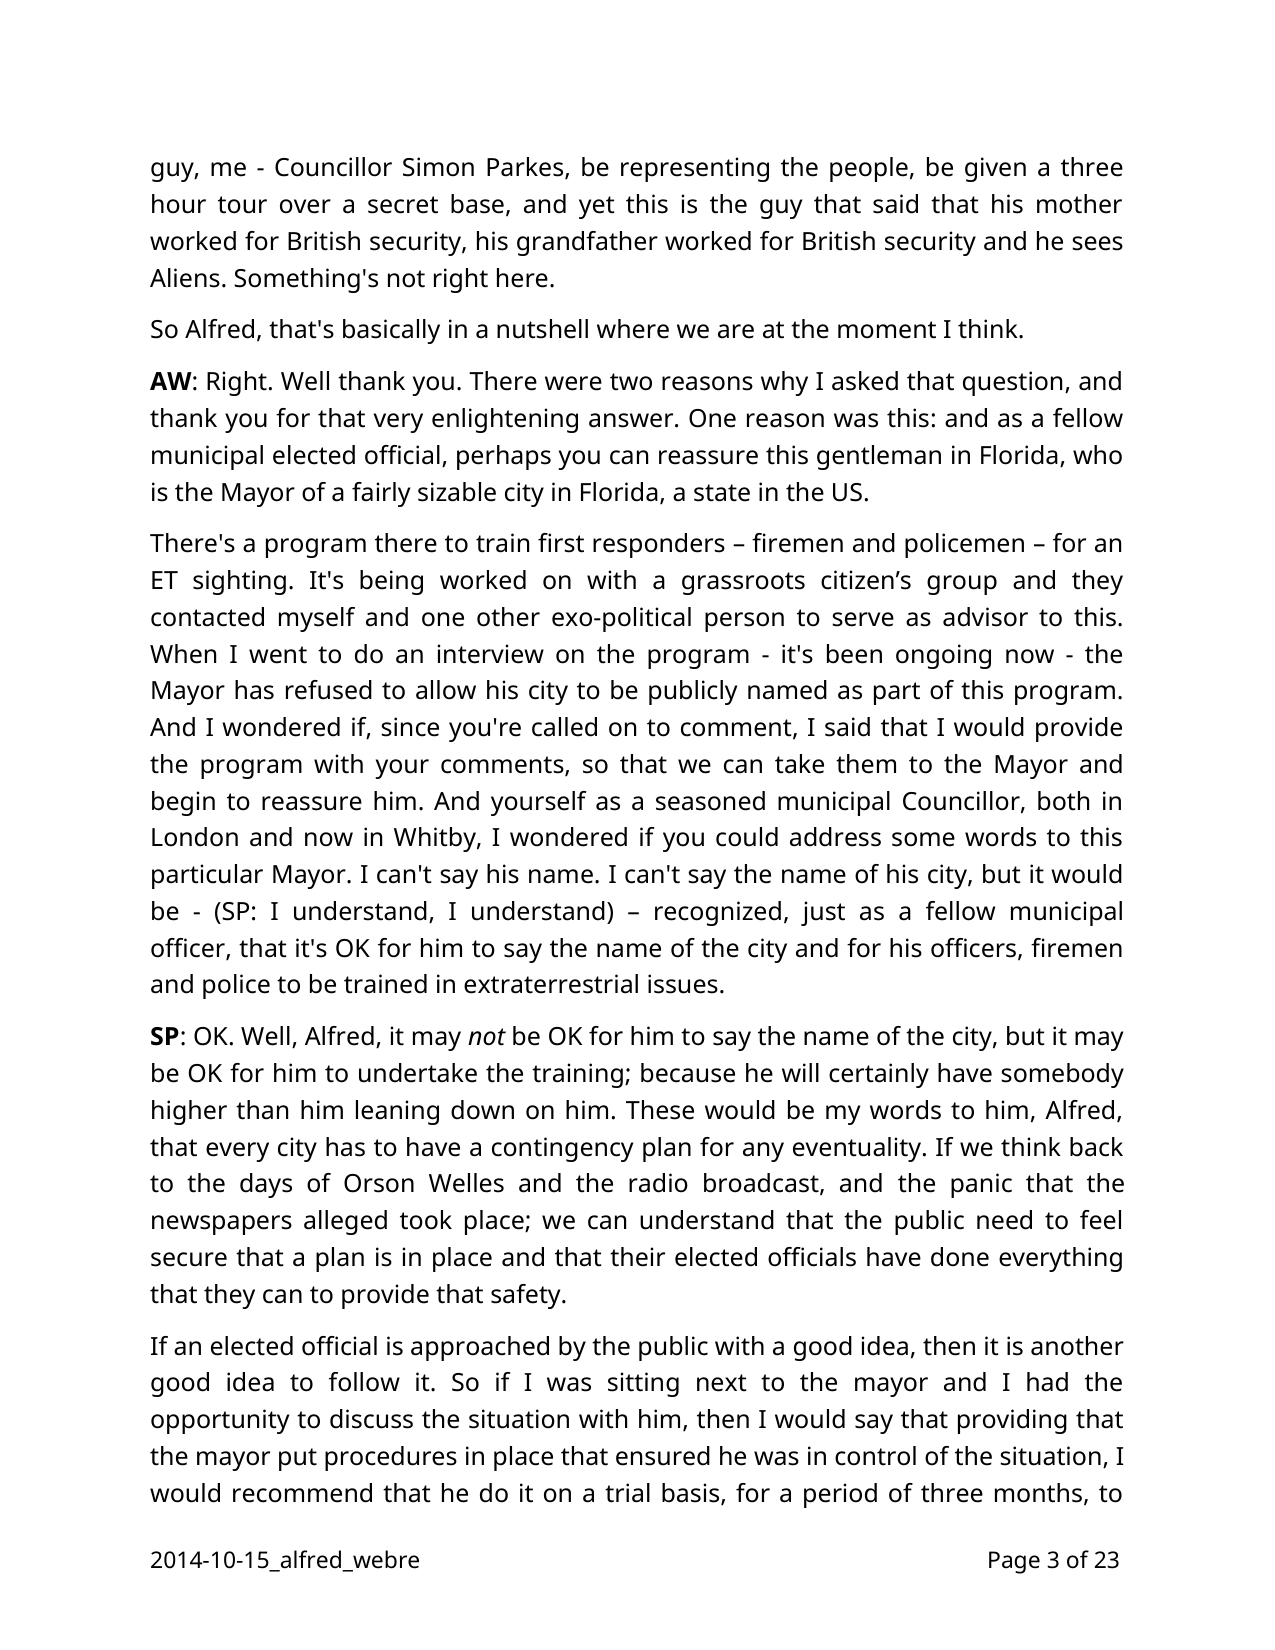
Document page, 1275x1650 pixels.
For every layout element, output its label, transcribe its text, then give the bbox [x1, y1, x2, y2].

text There's a program there to train first responders – firemen and policemen – for an ET sighting. It's being worked on with a grassroots citizen’s group and they contacted myself and one other exo-political person to serve as advisor to this. When I went to do an interview on the program - it's been ongoing now - the Mayor has refused to allow his city to be publicly named as part of this program. And I wondered if, since you're called on to comment, I said that I would provide the program with your comments, so that we can take them to the Mayor and begin to reassure him. And yourself as a seasoned municipal Councillor, both in London and now in Whitby, I wondered if you could address some words to this particular Mayor. I can't say his name. I can't say the name of his city, but it would be - (SP: I understand, I understand) – recognized, just as a fellow municipal officer, that it's OK for him to say the name of the city and for his officers, firemen and police to be trained in extraterrestrial issues. [150, 526, 1125, 1001]
text If an elected official is approached by the public with a good idea, then it is another good idea to follow it. So if I was sitting next to the mayor and I had the opportunity to discuss the situation with him, then I would say that providing that the mayor put procedures in place that ensured he was in control of the situation, I would recommend that he do it on a trial basis, for a period of three months, to [150, 1328, 1125, 1509]
text So Alfred, that's basically in a nutshell where we are at the moment I think. [150, 312, 1125, 346]
text AW: Right. Well thank you. There were two reasons why I asked that question, and thank you for that very enlightening answer. One reason was this: and as a fellow municipal elected official, perhaps you can reassure this gentleman in Florida, who is the Mayor of a fairly sizable city in Florida, a state in the US. [150, 364, 1125, 508]
text SP: OK. Well, Alfred, it may not be OK for him to say the name of the city, but it may be OK for him to undertake the training; because he will certainly have somebody higher than him leaning down on him. These would be my words to him, Alfred, that every city has to have a contingency plan for any eventuality. If we think back to the days of Orson Welles and the radio broadcast, and the panic that the newspapers alleged took place; we can understand that the public need to feel secure that a plan is in place and that their elected officials have done everything that they can to provide that safety. [150, 1019, 1125, 1310]
text guy, me - Councillor Simon Parkes, be representing the people, be given a three hour tour over a secret base, and yet this is the guy that said that his mother worked for British security, his grandfather worked for British security and he sees Aliens. Something's not right here. [150, 150, 1125, 294]
